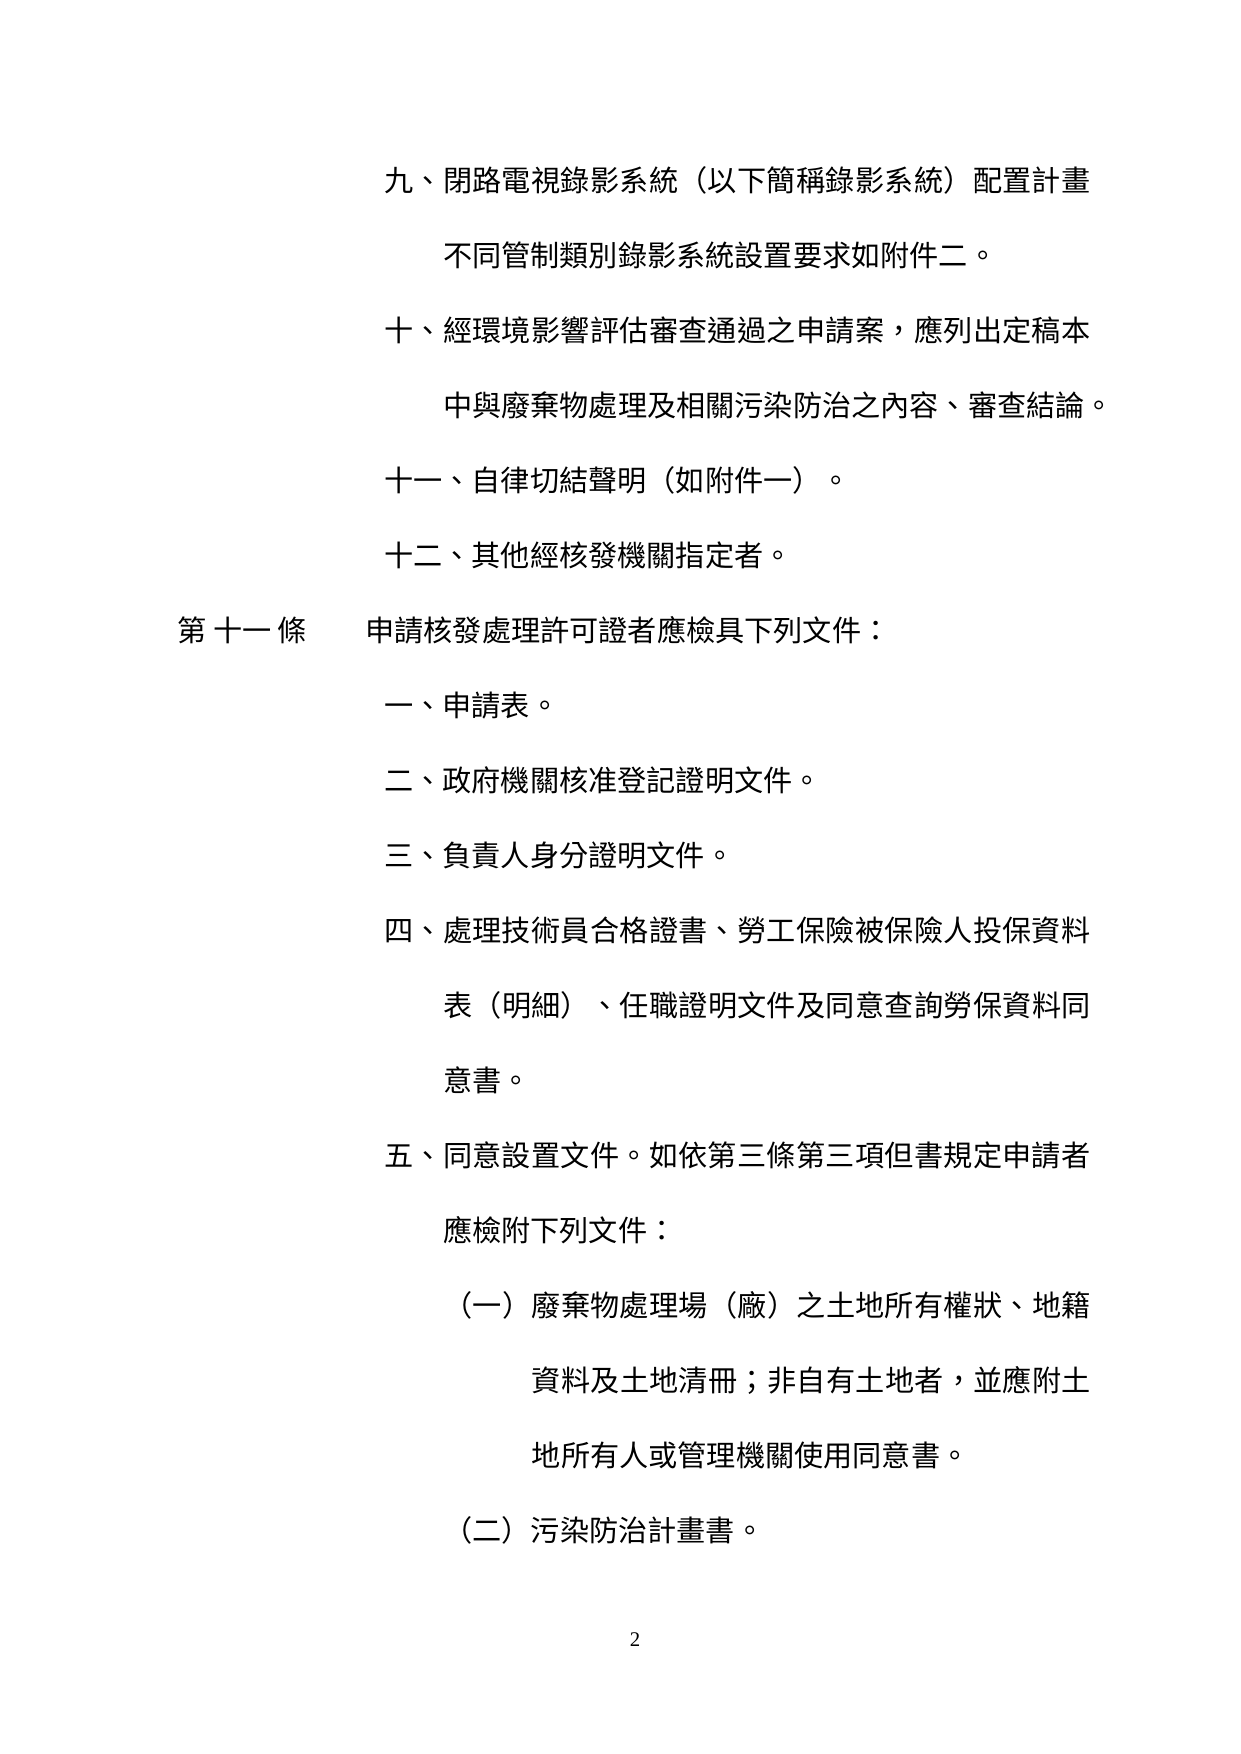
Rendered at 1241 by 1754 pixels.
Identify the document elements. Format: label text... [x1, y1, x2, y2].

text 十二、其他經核發機關指定者。 [384, 510, 1092, 585]
text 一、申請表。 [384, 660, 1092, 735]
text 二、政府機關核准登記證明文件。 [384, 735, 1092, 810]
text 五、同意設置文件。如依第三條第三項但書規定申請者，應檢附下列文件： [384, 1110, 1092, 1260]
text 十一、自律切結聲明（如附件一）。 [384, 435, 1092, 510]
text 十、經環境影響評估審查通過之申請案，應列出定稿本中與廢棄物處理及相關污染防治之內容、審查結論。 [384, 285, 1092, 435]
text 三、負責人身分證明文件。 [384, 810, 1092, 885]
text 九、閉路電視錄影系統（以下簡稱錄影系統）配置計畫，不同管制類別錄影系統設置要求如附件二。 [384, 135, 1092, 285]
text （一）廢棄物處理場（廠）之土地所有權狀、地籍資料及土地清冊；非自有土地者，並應附土地所有人或管理機關使用同意書。 [443, 1260, 1092, 1485]
text （二）污染防治計畫書。 [443, 1485, 1092, 1560]
text 四、處理技術員合格證書、勞工保險被保險人投保資料表（明細）、任職證明文件及同意查詢勞保資料同意書。 [384, 885, 1092, 1110]
text 第 十一 條 申請核發處理許可證者應檢具下列文件： [177, 585, 1092, 660]
